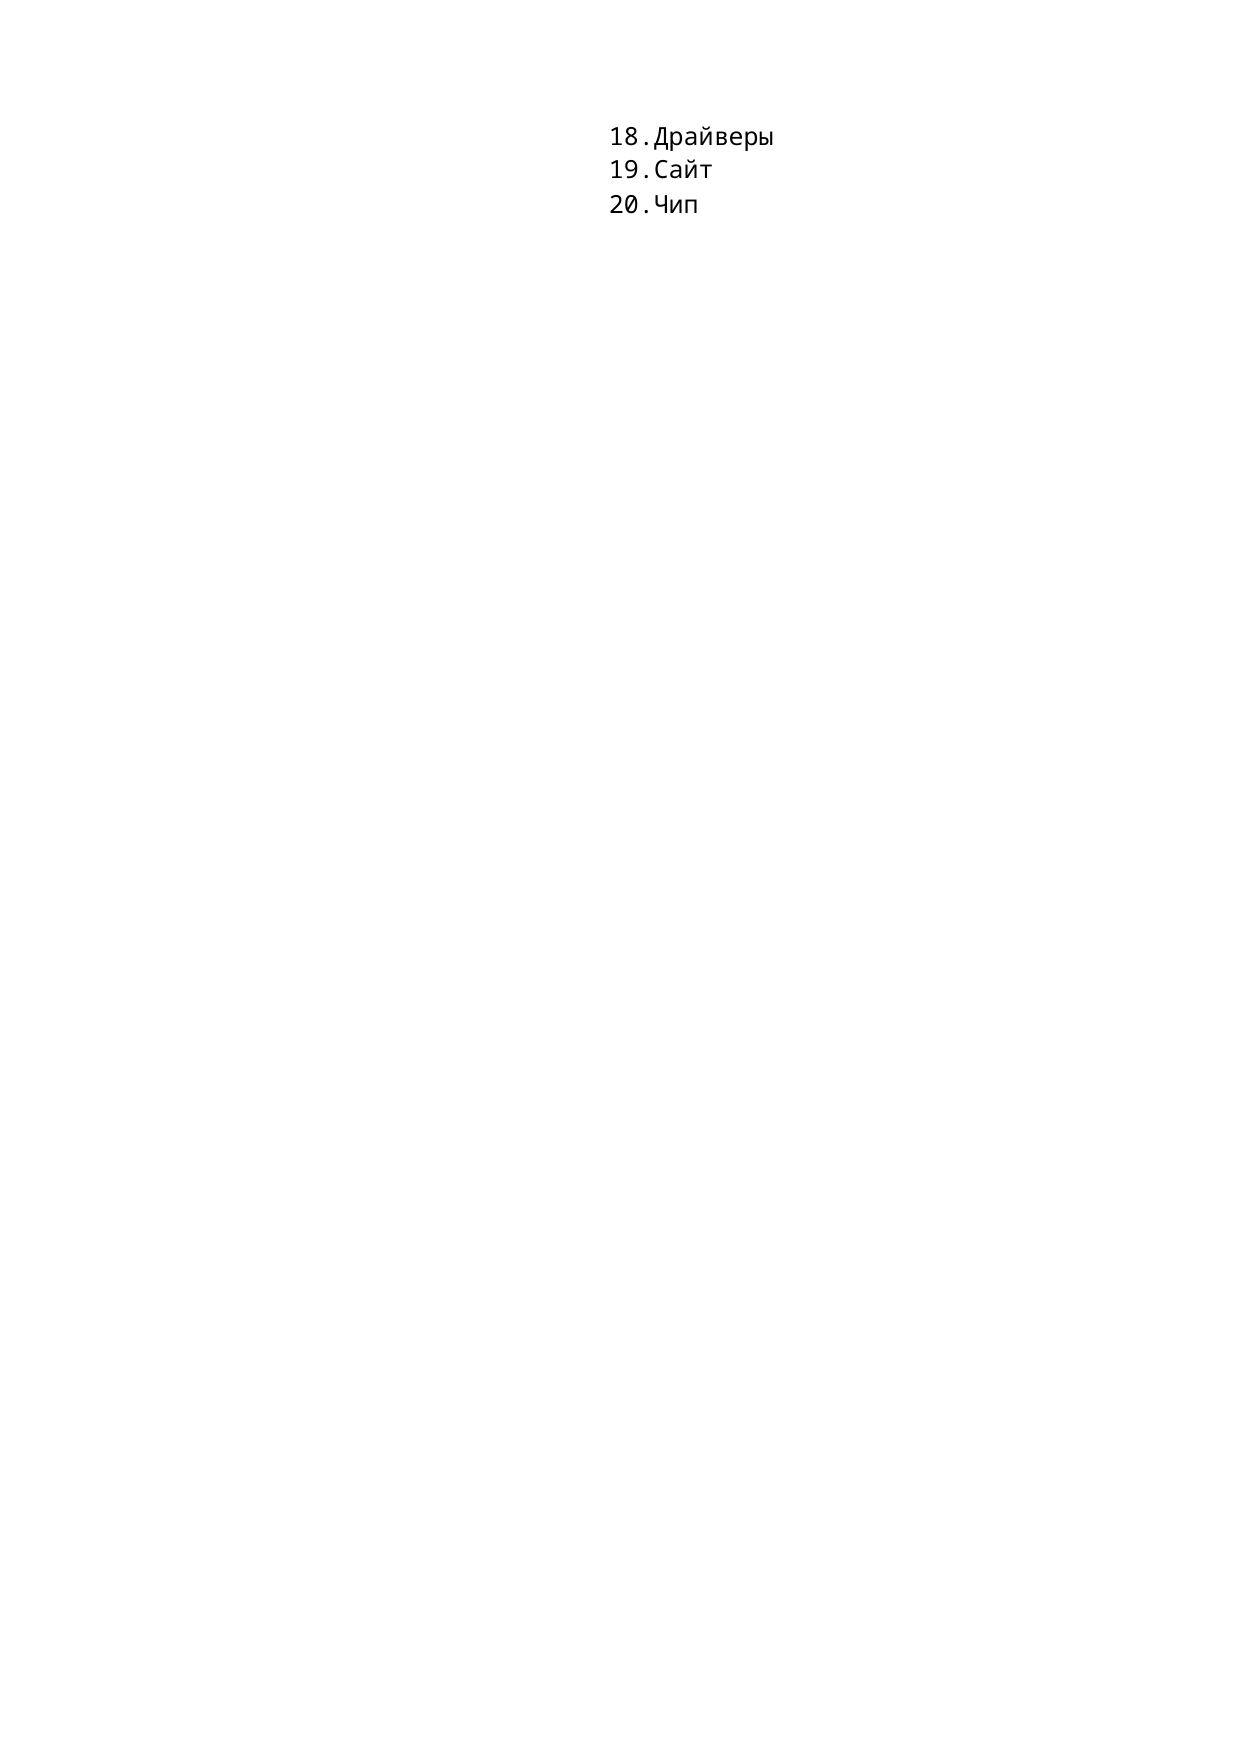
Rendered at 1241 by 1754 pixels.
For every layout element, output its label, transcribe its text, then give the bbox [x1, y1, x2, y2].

text 20.Чип [177, 186, 1152, 220]
text 19.Сайт [177, 152, 1152, 186]
text 18.Драйверы [177, 118, 1152, 152]
